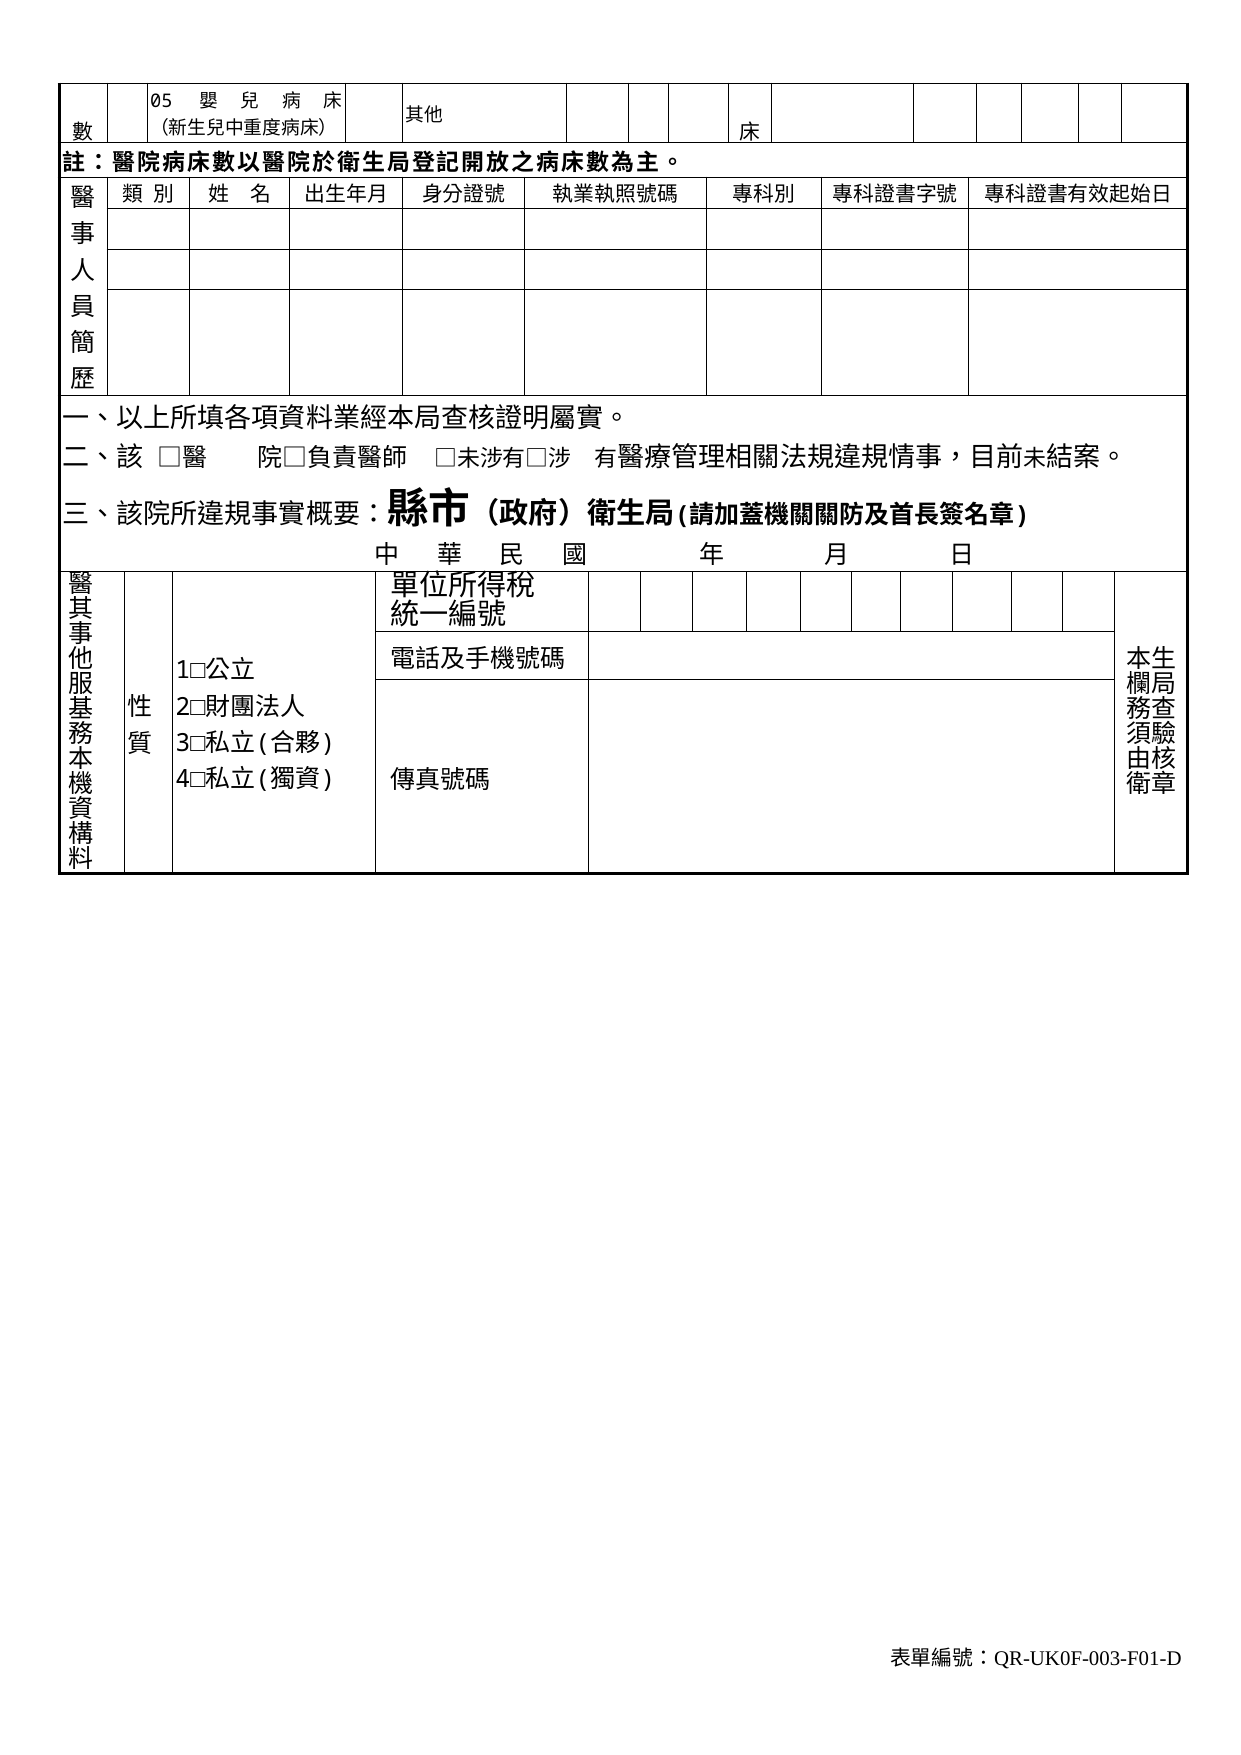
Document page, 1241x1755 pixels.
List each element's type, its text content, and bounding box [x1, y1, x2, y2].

table_cell 專科證書字號 [822, 178, 968, 208]
table_cell [1122, 84, 1186, 142]
table_cell [901, 572, 952, 631]
table_cell [914, 84, 976, 142]
table_cell [290, 250, 402, 289]
table_cell 類 別 [108, 178, 189, 208]
table_cell [108, 250, 189, 289]
table_cell [525, 209, 706, 248]
table_cell [1063, 572, 1114, 631]
table_cell [801, 572, 851, 631]
table_cell [969, 290, 1186, 395]
table_cell 1□公立 2□財團法人 3□私立(合夥) 4□私立(獨資) [173, 572, 375, 872]
table_cell [707, 290, 821, 395]
table_cell [953, 572, 1011, 631]
table_cell 電話及手機號碼 [376, 632, 588, 679]
table_cell [108, 84, 147, 142]
table_cell 姓 名 [190, 178, 289, 208]
table_cell [589, 680, 1114, 872]
table_cell 專科證書有效起始日 [969, 178, 1186, 208]
table_cell [525, 290, 706, 395]
table_cell 床 [729, 84, 771, 142]
table_cell 性 質 [125, 572, 172, 872]
table_cell [567, 84, 628, 142]
table_cell [822, 250, 968, 289]
table_cell [1012, 572, 1062, 631]
table_cell 本生欄局務查須驗由核衛章 [1115, 572, 1186, 872]
table_cell 05嬰兒病床 （新生兒中重度病床） [148, 84, 345, 142]
table_cell [629, 84, 668, 142]
table_cell [641, 572, 692, 631]
table_cell 單位所得稅 統一編號 [376, 572, 588, 631]
table_cell [290, 290, 402, 395]
table_cell [403, 290, 524, 395]
table_cell [403, 209, 524, 248]
table_cell [525, 250, 706, 289]
table_cell 身分證號 [403, 178, 524, 208]
table_cell [822, 209, 968, 248]
table_cell [822, 290, 968, 395]
table_cell [693, 572, 746, 631]
table_cell 註：醫院病床數以醫院於衛生局登記開放之病床數為主。 [61, 143, 1186, 177]
table_cell [969, 209, 1186, 248]
table_cell 數 [61, 84, 107, 142]
table_cell 傳真號碼 [376, 680, 588, 872]
table_cell [977, 84, 1021, 142]
table_cell 一、以上所填各項資料業經本局查核證明屬實。 二、該 □醫 院□負責醫師 □未涉有□涉 有醫療管理相關法規違規情事，目前未結案。 三、該院所違規事實概要：縣市（政府）衛生局(請加蓋機關關防及首長簽名章) 中 華 民 國 年 月 日 [61, 396, 1186, 571]
table_cell [1022, 84, 1078, 142]
table_cell [190, 290, 289, 395]
table_cell 出生年月 [290, 178, 402, 208]
table_cell [707, 209, 821, 248]
table_cell [290, 209, 402, 248]
table_cell [589, 572, 640, 631]
table_cell [772, 84, 913, 142]
table_cell [707, 250, 821, 289]
table_cell [190, 250, 289, 289]
table_cell [669, 84, 728, 142]
table_cell [969, 250, 1186, 289]
table_cell 其他 [403, 84, 566, 142]
table_cell 醫事人員簡歷 [61, 178, 107, 395]
table_cell [108, 290, 189, 395]
table_cell 醫其事他服基務本機資構料 [61, 572, 124, 872]
table_cell [589, 632, 1114, 679]
table_cell [108, 209, 189, 248]
table_cell [403, 250, 524, 289]
table_cell [346, 84, 402, 142]
table_cell 執業執照號碼 [525, 178, 706, 208]
table_cell [1079, 84, 1121, 142]
table_cell [852, 572, 900, 631]
table_cell [190, 209, 289, 248]
table_cell 專科別 [707, 178, 821, 208]
table_cell [747, 572, 800, 631]
